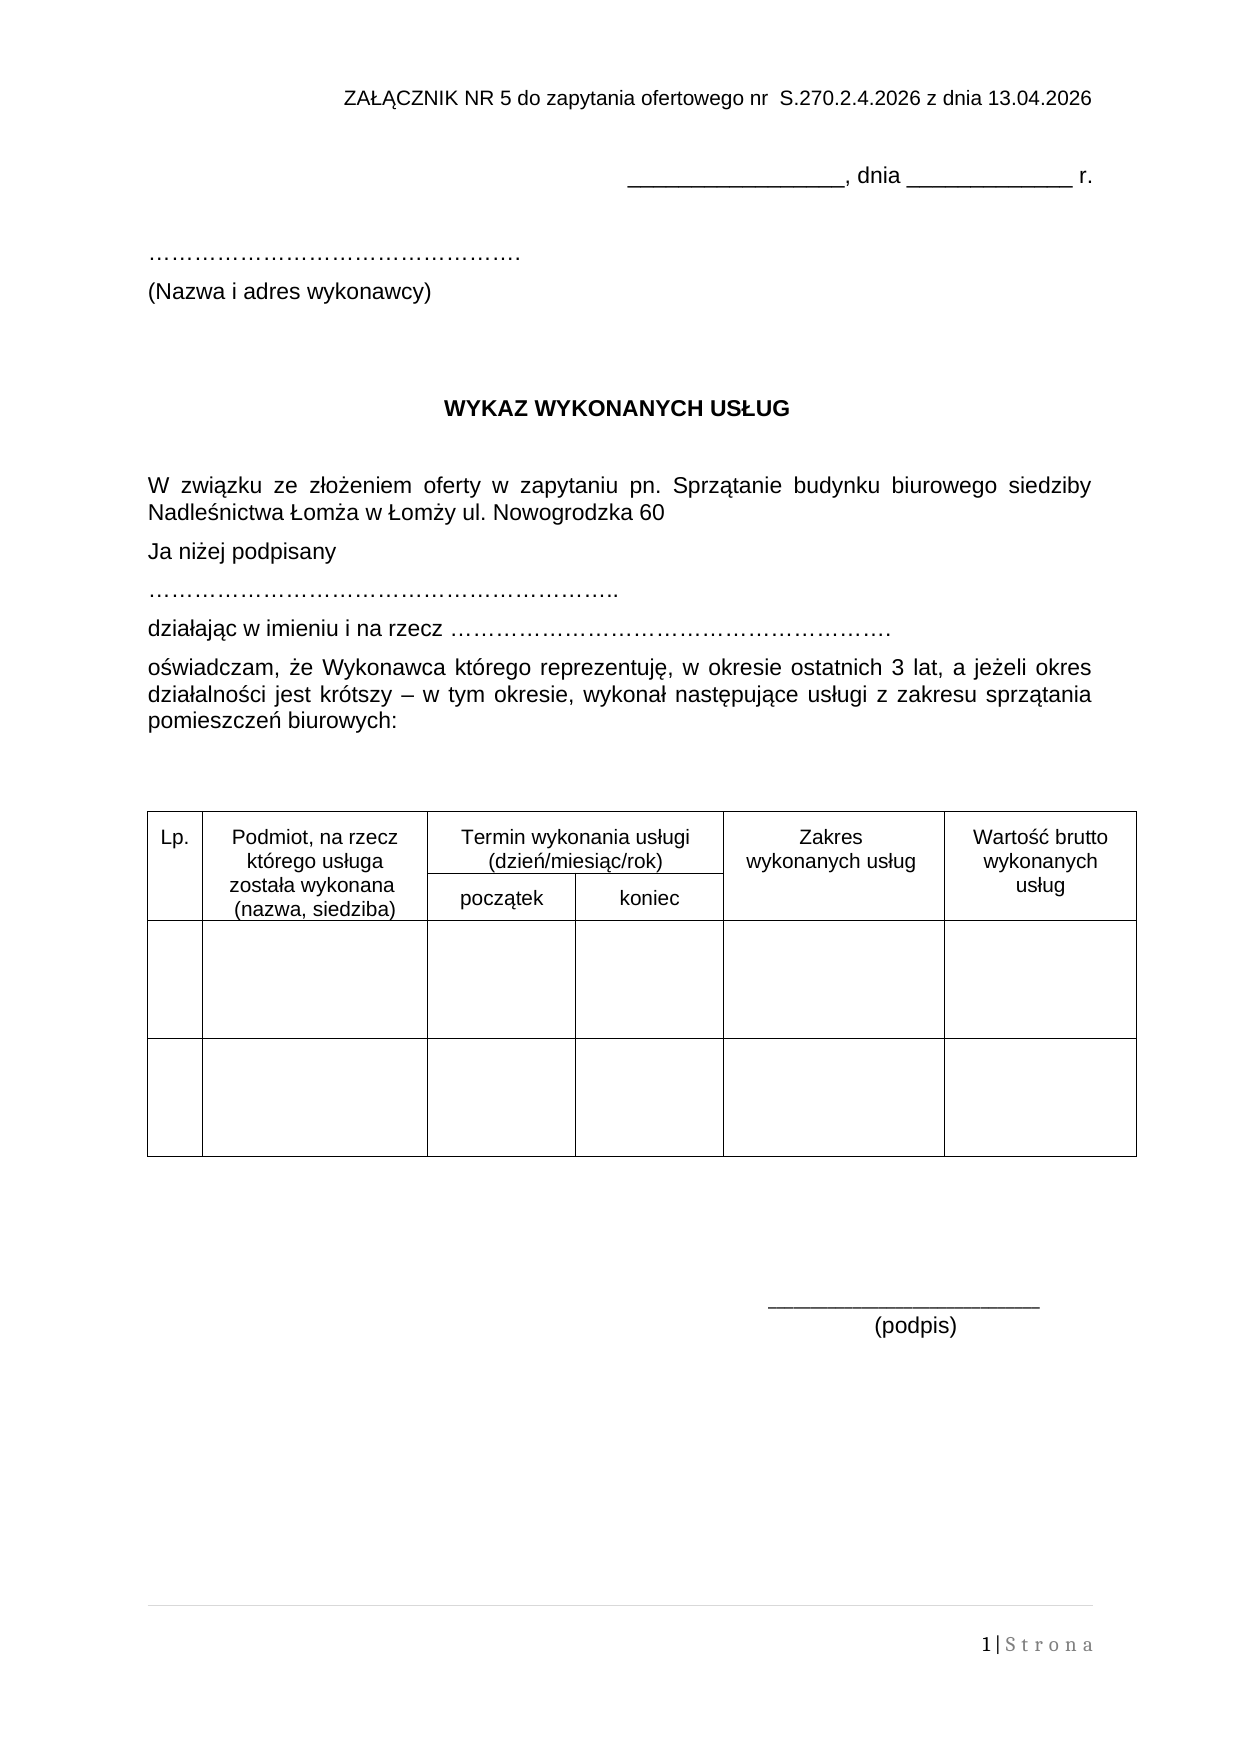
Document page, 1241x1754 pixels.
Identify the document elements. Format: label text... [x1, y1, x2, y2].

table_header Lp. [148, 812, 202, 920]
table_cell [428, 1039, 575, 1156]
table_cell początek [428, 874, 575, 920]
text …………………………………………. [148, 239, 1093, 266]
table_cell [203, 1039, 427, 1156]
table_cell [148, 921, 202, 1038]
table_cell koniec [576, 874, 723, 920]
text _________________, dnia _____________ r. [148, 162, 1093, 188]
table_cell [724, 921, 944, 1038]
text W związku ze złożeniem oferty w zapytaniu pn. Sprzątanie budynku biurowego siedziby Nadleśnictwa Łomża w Łomży ul. Nowogrodzka 60 [148, 472, 1093, 525]
table_cell [148, 1039, 202, 1156]
table_cell [724, 1039, 944, 1156]
table_cell [945, 921, 1136, 1038]
text Ja niżej podpisany [148, 538, 1093, 564]
text ________________________________ (podpis) [738, 1286, 1093, 1338]
table_header Podmiot, na rzecz którego usługa została wykonana (nazwa, siedziba) [203, 812, 427, 920]
text (Nazwa i adres wykonawcy) [148, 278, 1093, 304]
text działając w imieniu i na rzecz …………………………………………………. [148, 615, 1093, 642]
text ZAŁĄCZNIK NR 5 do zapytania ofertowego nr S.270.2.4.2026 z dnia 13.04.2026 [148, 86, 1093, 110]
text …………………………………………………….. [148, 576, 1093, 603]
text oświadczam, że Wykonawca którego reprezentuję, w okresie ostatnich 3 lat, a jeżeli okres działalności jest krótszy – w tym okresie, wykonał następujące usługi z zakresu sprzątania pomieszczeń biurowych: [148, 654, 1093, 733]
table_header Wartość brutto wykonanych usług [945, 812, 1136, 920]
table_header Termin wykonania usługi (dzień/miesiąc/rok) [428, 812, 723, 872]
table_cell [576, 1039, 723, 1156]
table_cell [203, 921, 427, 1038]
table_cell [428, 921, 575, 1038]
table_cell [576, 921, 723, 1038]
text WYKAZ WYKONANYCH USŁUG [148, 395, 1093, 421]
table_header Zakres wykonanych usług [724, 812, 944, 920]
table_cell [945, 1039, 1136, 1156]
